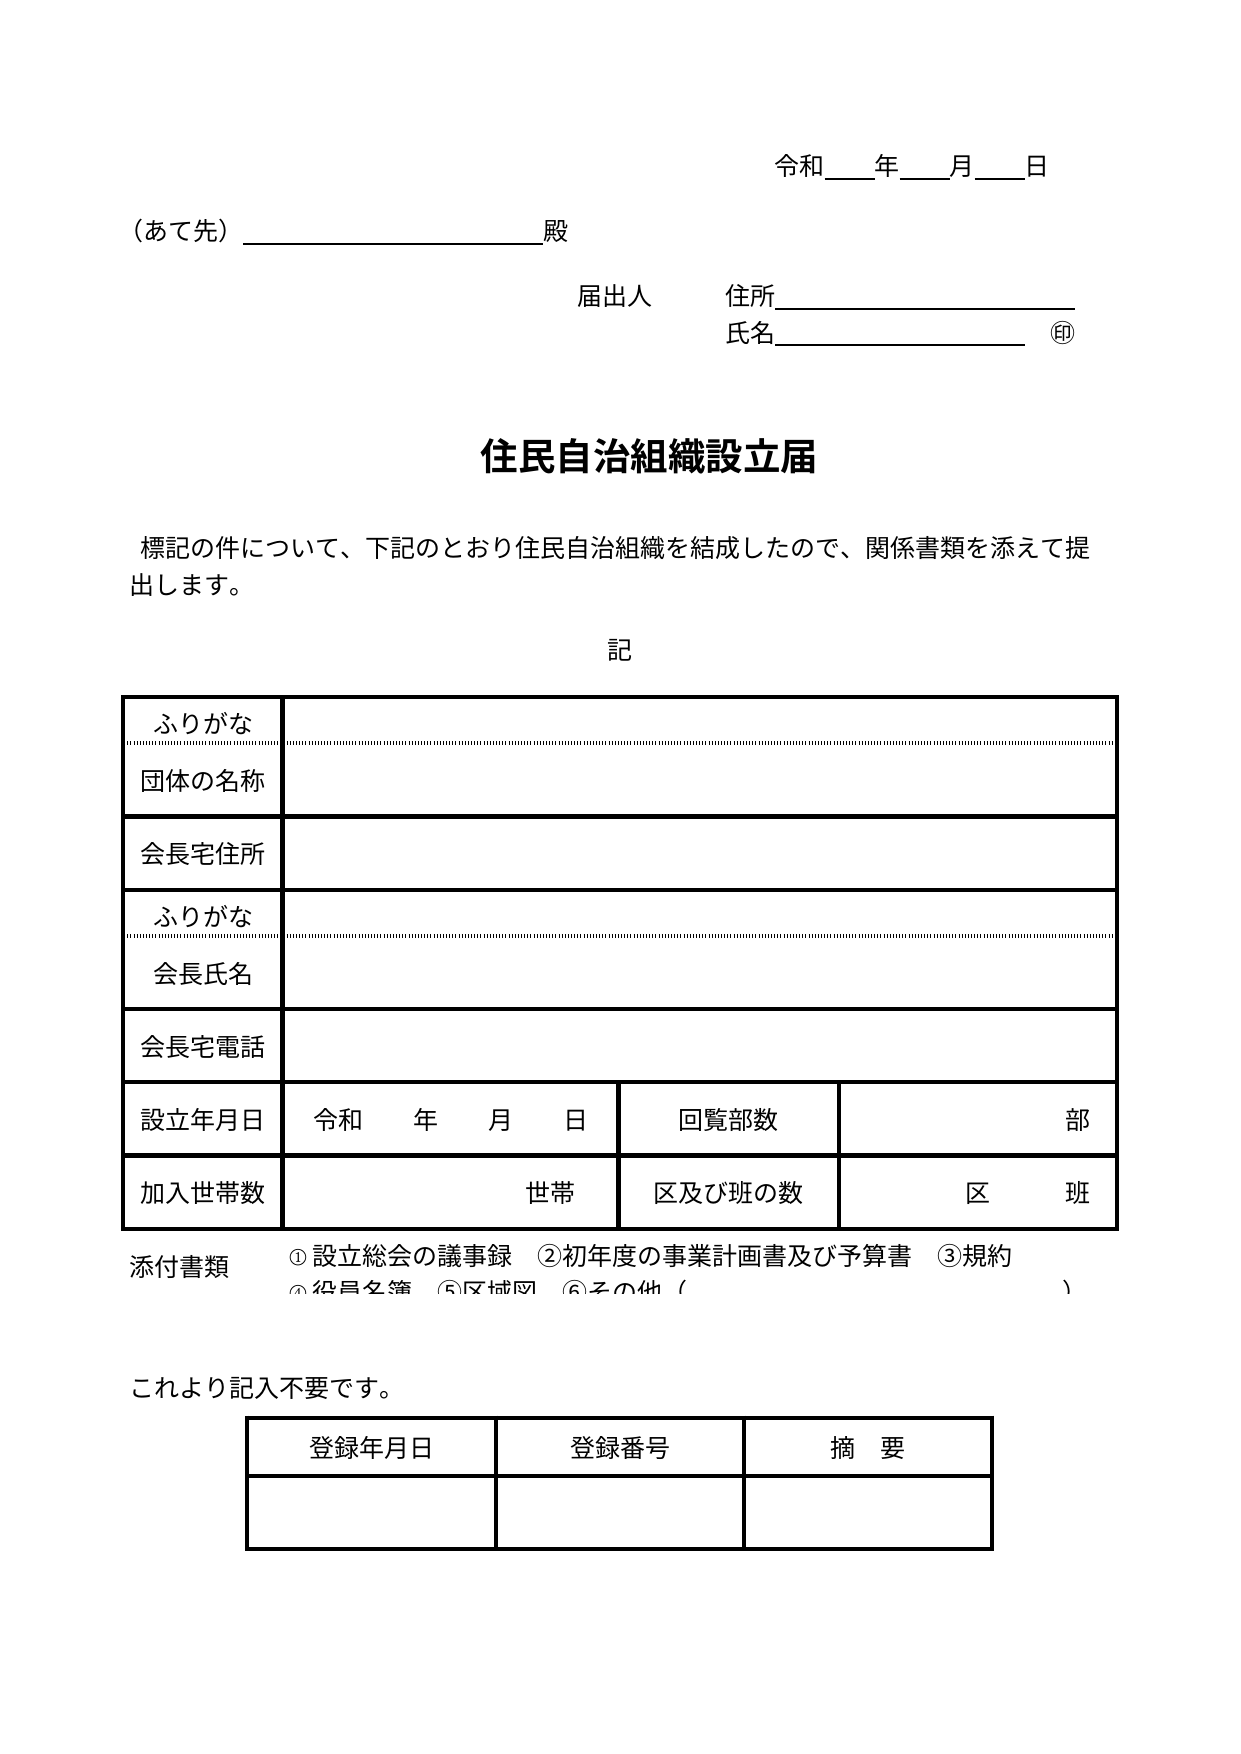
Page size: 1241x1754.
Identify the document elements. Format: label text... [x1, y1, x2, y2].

table_cell 回覧部数 [621, 1084, 837, 1153]
text 令和 年 月 日 [774, 147, 1122, 183]
table_cell 登録年月日 [249, 1420, 494, 1473]
table_cell 登録番号 [498, 1420, 742, 1473]
table_header ふりがな [125, 699, 280, 741]
table_cell [498, 1478, 742, 1547]
table_cell [746, 1478, 990, 1547]
table_cell [285, 934, 1115, 1007]
table_cell [123, 1416, 245, 1473]
text 標記の件について、下記のとおり住民自治組織を結成したので、関係書類を添えて提出します。 [129, 529, 1111, 601]
table_cell 設立年月日 [125, 1084, 280, 1153]
table_cell 添付書類 [123, 1231, 282, 1300]
table_cell [285, 741, 1115, 814]
table_cell ①設立総会の議事録 ②初年度の事業計画書及び予算書 ③規約 ④役員名簿 ⑤区域図 ⑥その他（ ） [283, 1231, 1117, 1300]
table_cell 部 [841, 1084, 1115, 1153]
table_cell 令和 年 月 日 [285, 1084, 616, 1153]
table_cell [285, 819, 1115, 888]
table_cell 摘 要 [746, 1420, 990, 1473]
table_header [285, 699, 1115, 741]
table_cell [285, 892, 1115, 934]
table_cell [285, 1011, 1115, 1080]
title 住民自治組織設立届 [118, 403, 1122, 488]
table_cell [994, 1474, 1117, 1547]
table_cell 加入世帯数 [125, 1158, 280, 1227]
table_cell 団体の名称 [125, 741, 280, 814]
table_cell [123, 1300, 1117, 1358]
table_cell [123, 1474, 245, 1547]
table_cell ふりがな [125, 892, 280, 934]
table_cell [249, 1478, 494, 1547]
table_cell 会長氏名 [125, 934, 280, 1007]
table_cell 会長宅住所 [125, 819, 280, 888]
table_cell 区 班 [841, 1158, 1115, 1227]
text （あて先） 殿 [118, 212, 1122, 248]
table_cell 区及び班の数 [621, 1158, 837, 1227]
text 氏名 ㊞ [577, 313, 1122, 349]
table_cell 会長宅電話 [125, 1011, 280, 1080]
table_cell 世帯 [285, 1158, 616, 1227]
table_cell これより記入不要です。 [123, 1358, 1117, 1416]
text 届出人 住所 [577, 277, 1122, 313]
table_cell [994, 1416, 1117, 1473]
text 記 [118, 630, 1122, 666]
